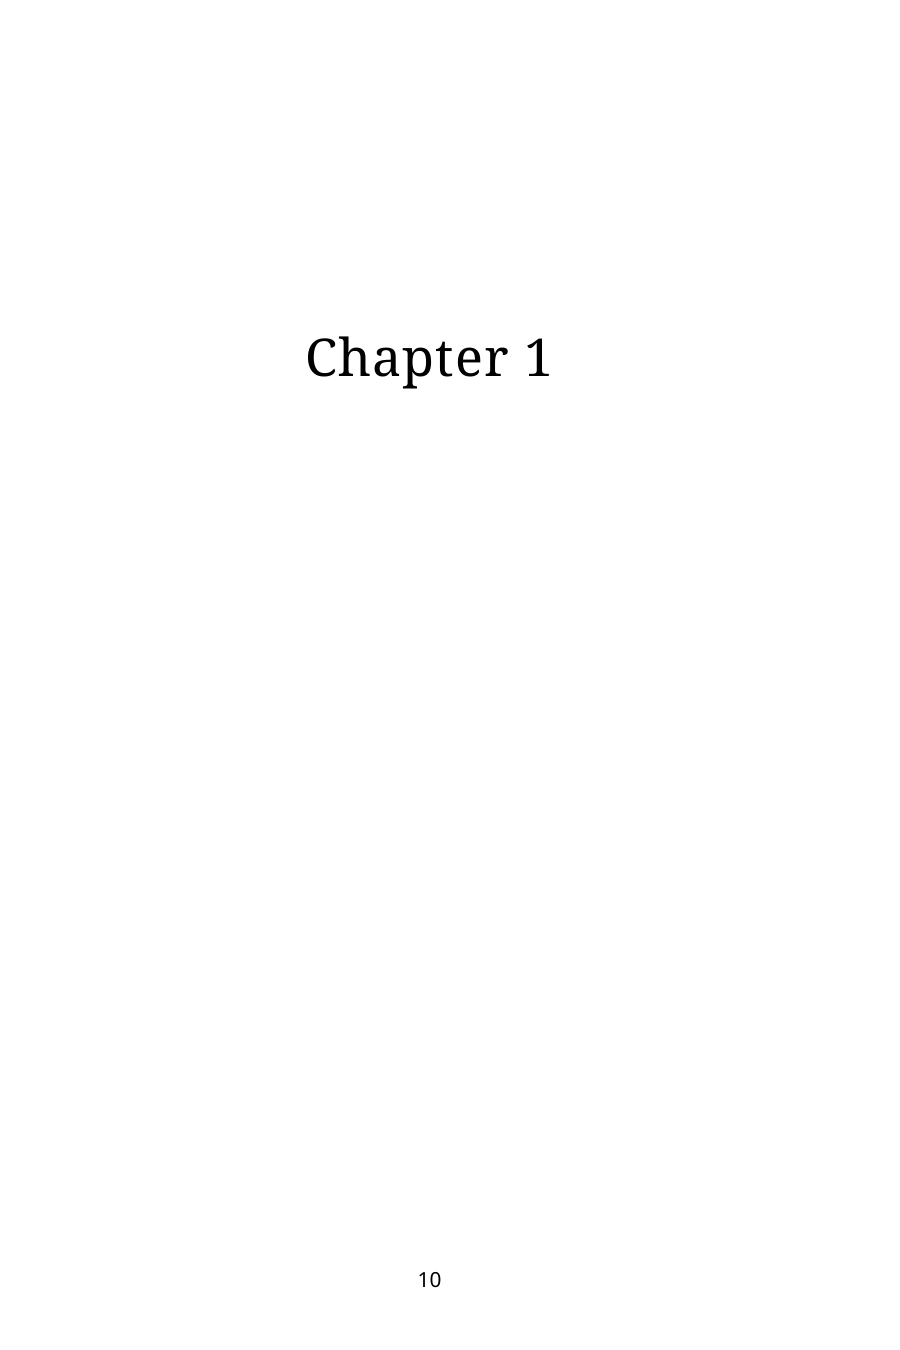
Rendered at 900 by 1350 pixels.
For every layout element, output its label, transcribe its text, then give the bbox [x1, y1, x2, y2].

text Chapter 1 [83, 321, 776, 392]
